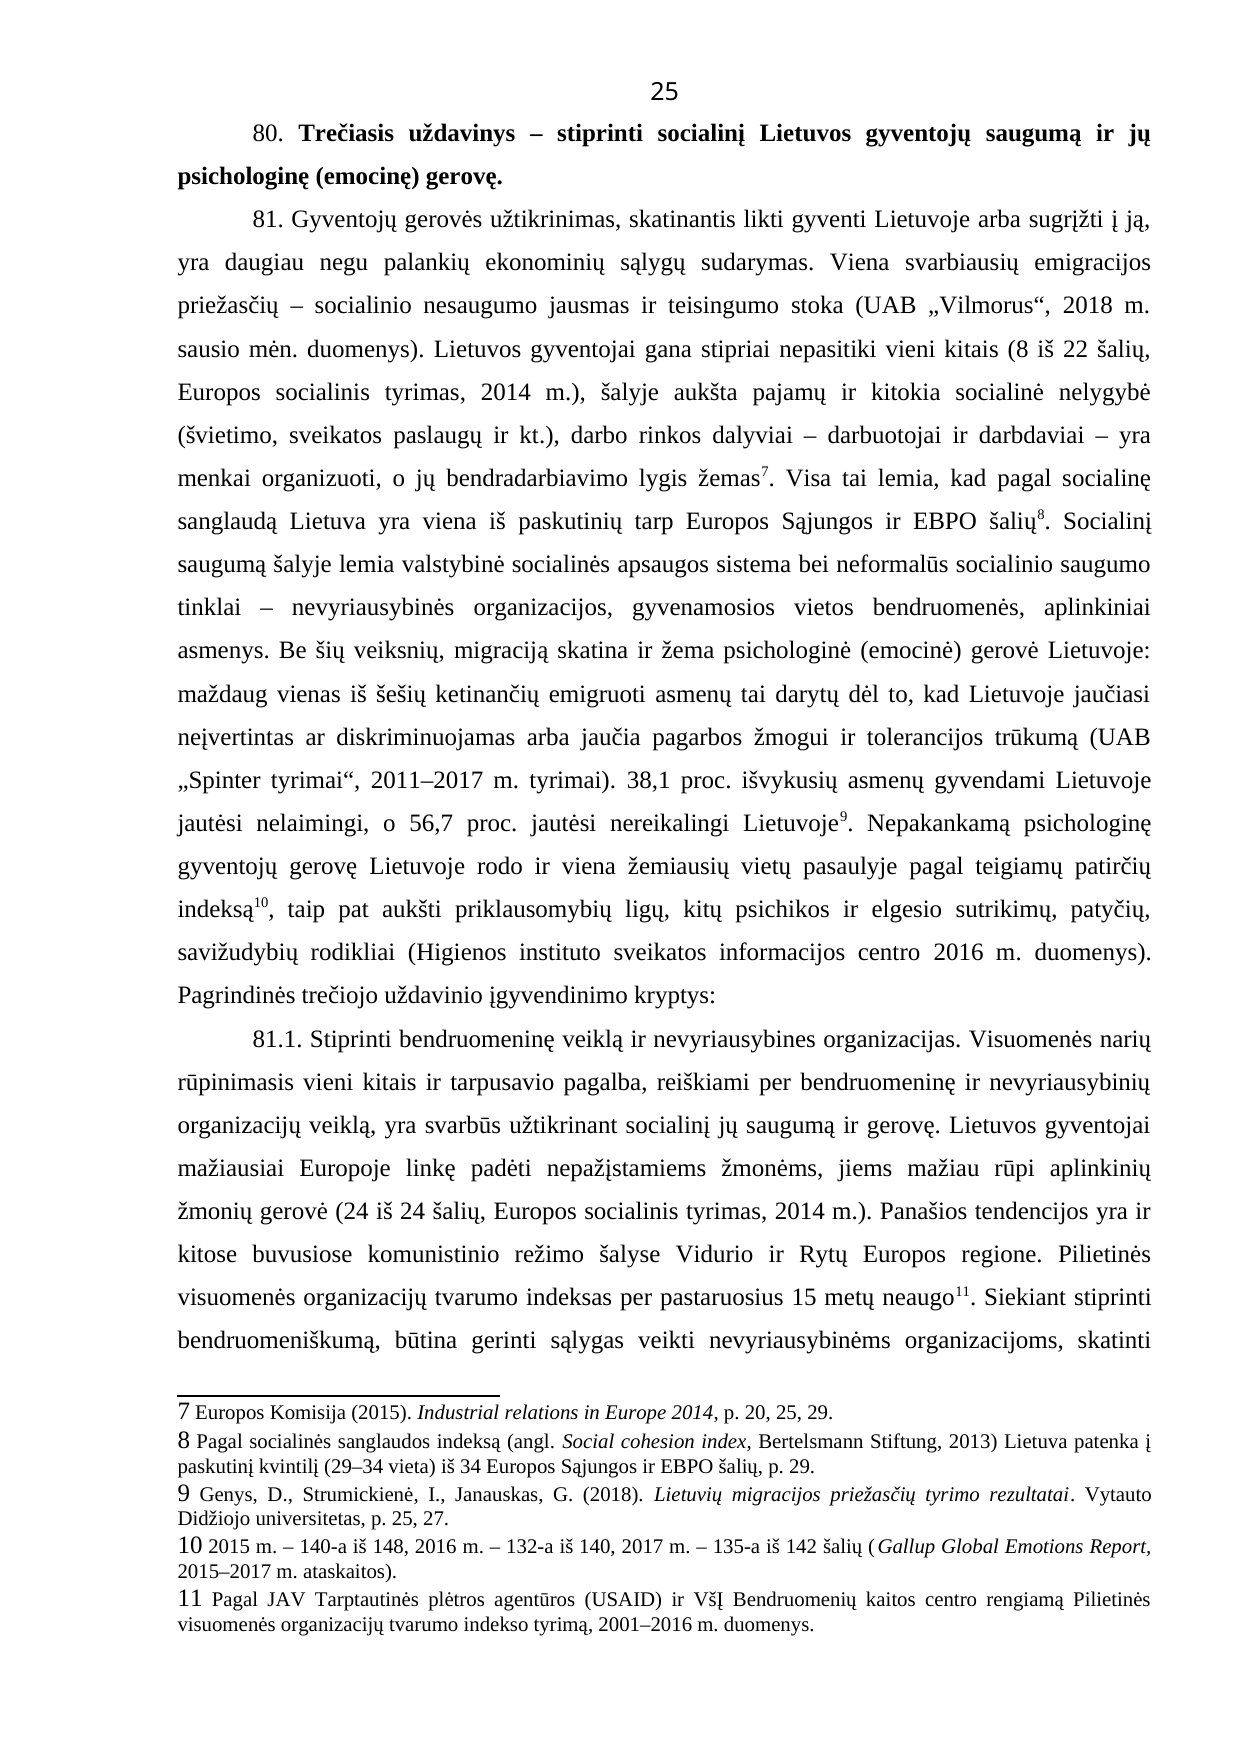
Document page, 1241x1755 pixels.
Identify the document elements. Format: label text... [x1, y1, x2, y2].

text 81. Gyventojų gerovės užtikrinimas, skatinantis likti gyventi Lietuvoje arba sugrįžti į ją, yra daugiau negu palankių ekonominių sąlygų sudarymas. Viena svarbiausių emigracijos priežasčių – socialinio nesaugumo jausmas ir teisingumo stoka (UAB „Vilmorus“, 2018 m. sausio mėn. duomenys). Lietuvos gyventojai gana stipriai nepasitiki vieni kitais (8 iš 22 šalių, Europos socialinis tyrimas, 2014 m.), šalyje aukšta pajamų ir kitokia socialinė nelygybė (švietimo, sveikatos paslaugų ir kt.), darbo rinkos dalyviai – darbuotojai ir darbdaviai – yra menkai organizuoti, o jų bendradarbiavimo lygis žemas. Visa tai lemia, kad pagal socialinę sanglaudą Lietuva yra viena iš paskutinių tarp Europos Sąjungos ir EBPO šalių. Socialinį saugumą šalyje lemia valstybinė socialinės apsaugos sistema bei neformalūs socialinio saugumo tinklai – nevyriausybinės organizacijos, gyvenamosios vietos bendruomenės, aplinkiniai asmenys. Be šių veiksnių, migraciją skatina ir žema psichologinė (emocinė) gerovė Lietuvoje: maždaug vienas iš šešių ketinančių emigruoti asmenų tai darytų dėl to, kad Lietuvoje jaučiasi neįvertintas ar diskriminuojamas arba jaučia pagarbos žmogui ir tolerancijos trūkumą (UAB „Spinter tyrimai“, 2011–2017 m. tyrimai). 38,1 proc. išvykusių asmenų gyvendami Lietuvoje jautėsi nelaimingi, o 56,7 proc. jautėsi nereikalingi Lietuvoje. Nepakankamą psichologinę gyventojų gerovę Lietuvoje rodo ir viena žemiausių vietų pasaulyje pagal teigiamų patirčių indeksą, taip pat aukšti priklausomybių ligų, kitų psichikos ir elgesio sutrikimų, patyčių, savižudybių rodikliai (Higienos instituto sveikatos informacijos centro 2016 m. duomenys). Pagrindinės trečiojo uždavinio įgyvendinimo kryptys: [177, 204, 1152, 1009]
text Europos Komisija (2015). Industrial relations in Europe 2014, p. 20, 25, 29. [177, 1396, 1152, 1425]
text Pagal JAV Tarptautinės plėtros agentūros (USAID) ir VšĮ Bendruomenių kaitos centro rengiamą Pilietinės visuomenės organizacijų tvarumo indekso tyrimą, 2001–2016 m. duomenys. [177, 1583, 1152, 1636]
text Genys, D., Strumickienė, I., Janauskas, G. (2018). Lietuvių migracijos priežasčių tyrimo rezultatai. Vytauto Didžiojo universitetas, p. 25, 27. [177, 1478, 1152, 1530]
text 80. Trečiasis uždavinys – stiprinti socialinį Lietuvos gyventojų saugumą ir jų psichologinę (emocinę) gerovę. [177, 118, 1152, 190]
text 2015 m. – 140-a iš 148, 2016 m. – 132-a iš 140, 2017 m. – 135-a iš 142 šalių (Gallup Global Emotions Report, 2015–2017 m. ataskaitos). [177, 1530, 1152, 1583]
text 81.1. Stiprinti bendruomeninę veiklą ir nevyriausybines organizacijas. Visuomenės narių rūpinimasis vieni kitais ir tarpusavio pagalba, reiškiami per bendruomeninę ir nevyriausybinių organizacijų veiklą, yra svarbūs užtikrinant socialinį jų saugumą ir gerovę. Lietuvos gyventojai mažiausiai Europoje linkę padėti nepažįstamiems žmonėms, jiems mažiau rūpi aplinkinių žmonių gerovė (24 iš 24 šalių, Europos socialinis tyrimas, 2014 m.). Panašios tendencijos yra ir kitose buvusiose komunistinio režimo šalyse Vidurio ir Rytų Europos regione. Pilietinės visuomenės organizacijų tvarumo indeksas per pastaruosius 15 metų neaugo. Siekiant stiprinti bendruomeniškumą, būtina gerinti sąlygas veikti nevyriausybinėms organizacijoms, skatinti [177, 1024, 1152, 1354]
text Pagal socialinės sanglaudos indeksą (angl. Social cohesion index, Bertelsmann Stiftung, 2013) Lietuva patenka į paskutinį kvintilį (29–34 vieta) iš 34 Europos Sąjungos ir EBPO šalių, p. 29. [177, 1425, 1152, 1478]
